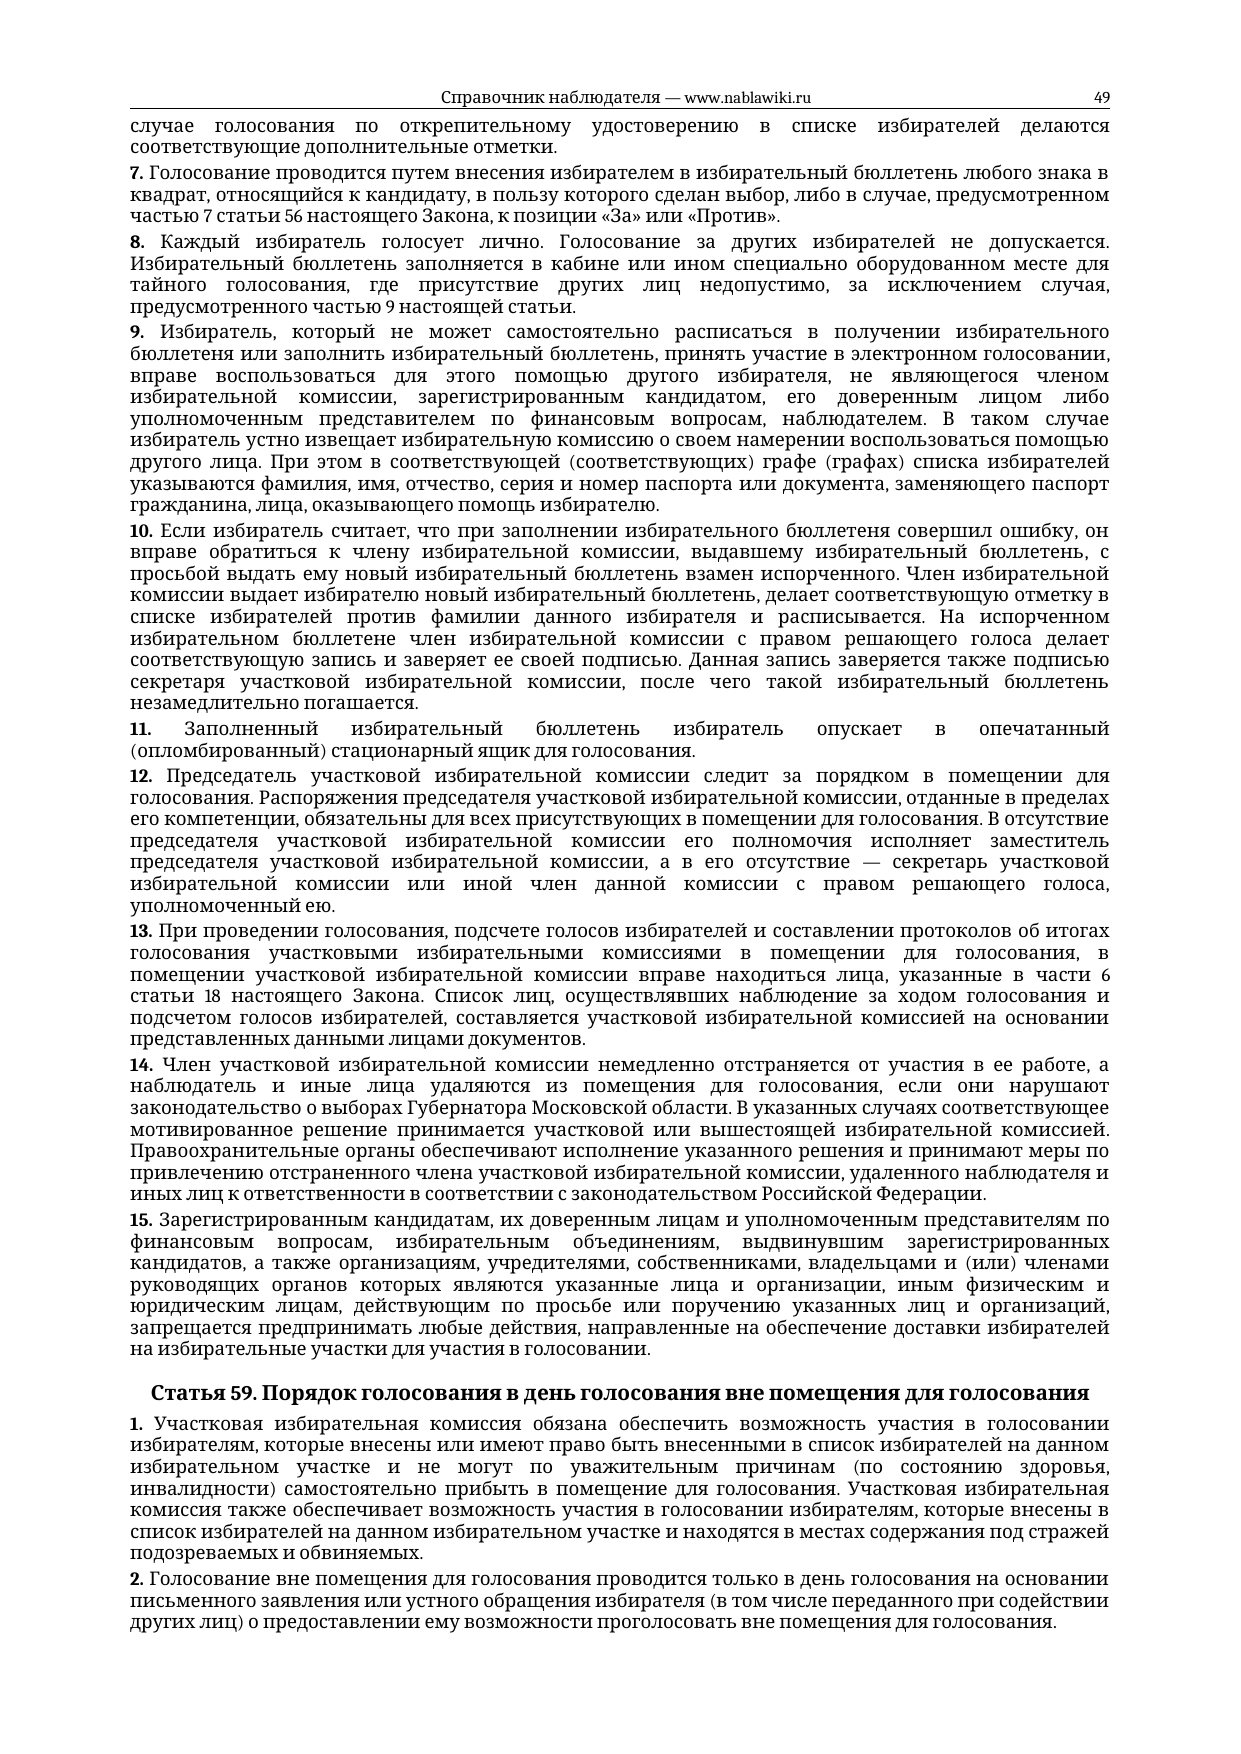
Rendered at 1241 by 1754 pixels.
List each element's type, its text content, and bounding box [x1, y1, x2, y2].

text 9. Избиратель, который не может самостоятельно расписаться в получении избирательного бюллетеня или заполнить избирательный бюллетень, принять участие в электронном голосовании, вправе воспользоваться для этого помощью другого избирателя, не являющегося членом избирательной комиссии, зарегистрированным кандидатом, его доверенным лицом либо уполномоченным представителем по финансовым вопросам, наблюдателем. В таком случае избиратель устно извещает избирательную комиссию о своем намерении воспользоваться помощью другого лица. При этом в соответствующей (соответствующих) графе (графах) списка избирателей указываются фамилия, имя, отчество, серия и номер паспорта или документа, заменяющего паспорт гражданина, лица, оказывающего помощь избирателю. [130, 322, 1110, 516]
text 12. Председатель участковой избирательной комиссии следит за порядком в помещении для голосования. Распоряжения председателя участковой избирательной комиссии, отданные в пределах его компетенции, обязательны для всех присутствующих в помещении для голосования. В отсутствие председателя участковой избирательной комиссии его полномочия исполняет заместитель председателя участковой избирательной комиссии, а в его отсутствие — секретарь участковой избирательной комиссии или иной член данной комиссии с правом решающего голоса, уполномоченный ею. [130, 766, 1110, 917]
subtitle Статья 59. Порядок голосования в день голосования вне помещения для голосования [130, 1381, 1110, 1405]
text 8. Каждый избиратель голосует лично. Голосование за других избирателей не допускается. Избирательный бюллетень заполняется в кабине или ином специально оборудованном месте для тайного голосования, где присутствие других лиц недопустимо, за исключением случая, предусмотренного частью 9 настоящей статьи. [130, 232, 1110, 318]
text случае голосования по открепительному удостоверению в списке избирателей делаются соответствующие дополнительные отметки. [130, 116, 1110, 159]
text 14. Член участковой избирательной комиссии немедленно отстраняется от участия в ее работе, а наблюдатель и иные лица удаляются из помещения для голосования, если они нарушают законодательство о выборах Губернатора Московской области. В указанных случаях соответствующее мотивированное решение принимается участковой или вышестоящей избирательной комиссией. Правоохранительные органы обеспечивают исполнение указанного решения и принимают меры по привлечению отстраненного члена участковой избирательной комиссии, удаленного наблюдателя и иных лиц к ответственности в соответствии с законодательством Российской Федерации. [130, 1054, 1110, 1205]
text 11. Заполненный избирательный бюллетень избиратель опускает в опечатанный (опломбированный) стационарный ящик для голосования. [130, 718, 1110, 762]
text 13. При проведении голосования, подсчете голосов избирателей и составлении протоколов об итогах голосования участковыми избирательными комиссиями в помещении для голосования, в помещении участковой избирательной комиссии вправе находиться лица, указанные в части 6 статьи 18 настоящего Закона. Список лиц, осуществлявших наблюдение за ходом голосования и подсчетом голосов избирателей, составляется участковой избирательной комиссией на основании представленных данными лицами документов. [130, 921, 1110, 1050]
text 1. Участковая избирательная комиссия обязана обеспечить возможность участия в голосовании избирателям, которые внесены или имеют право быть внесенными в список избирателей на данном избирательном участке и не могут по уважительным причинам (по состоянию здоровья, инвалидности) самостоятельно прибыть в помещение для голосования. Участковая избирательная комиссия также обеспечивает возможность участия в голосовании избирателям, которые внесены в список избирателей на данном избирательном участке и находятся в местах содержания под стражей подозреваемых и обвиняемых. [130, 1413, 1110, 1564]
text 7. Голосование проводится путем внесения избирателем в избирательный бюллетень любого знака в квадрат, относящийся к кандидату, в пользу которого сделан выбор, либо в случае, предусмотренном частью 7 статьи 56 настоящего Закона, к позиции «За» или «Против». [130, 163, 1110, 227]
text 2. Голосование вне помещения для голосования проводится только в день голосования на основании письменного заявления или устного обращения избирателя (в том числе переданного при содействии других лиц) о предоставлении ему возможности проголосовать вне помещения для голосования. [130, 1568, 1110, 1633]
text 15. Зарегистрированным кандидатам, их доверенным лицам и уполномоченным представителям по финансовым вопросам, избирательным объединениям, выдвинувшим зарегистрированных кандидатов, а также организациям, учредителями, собственниками, владельцами и (или) членами руководящих органов которых являются указанные лица и организации, иным физическим и юридическим лицам, действующим по просьбе или поручению указанных лиц и организаций, запрещается предпринимать любые действия, направленные на обеспечение доставки избирателей на избирательные участки для участия в голосовании. [130, 1209, 1110, 1361]
text 10. Если избиратель считает, что при заполнении избирательного бюллетеня совершил ошибку, он вправе обратиться к члену избирательной комиссии, выдавшему избирательный бюллетень, с просьбой выдать ему новый избирательный бюллетень взамен испорченного. Член избирательной комиссии выдает избирателю новый избирательный бюллетень, делает соответствующую отметку в списке избирателей против фамилии данного избирателя и расписывается. На испорченном избирательном бюллетене член избирательной комиссии с правом решающего голоса делает соответствующую запись и заверяет ее своей подписью. Данная запись заверяется также подписью секретаря участковой избирательной комиссии, после чего такой избирательный бюллетень незамедлительно погашается. [130, 520, 1110, 714]
